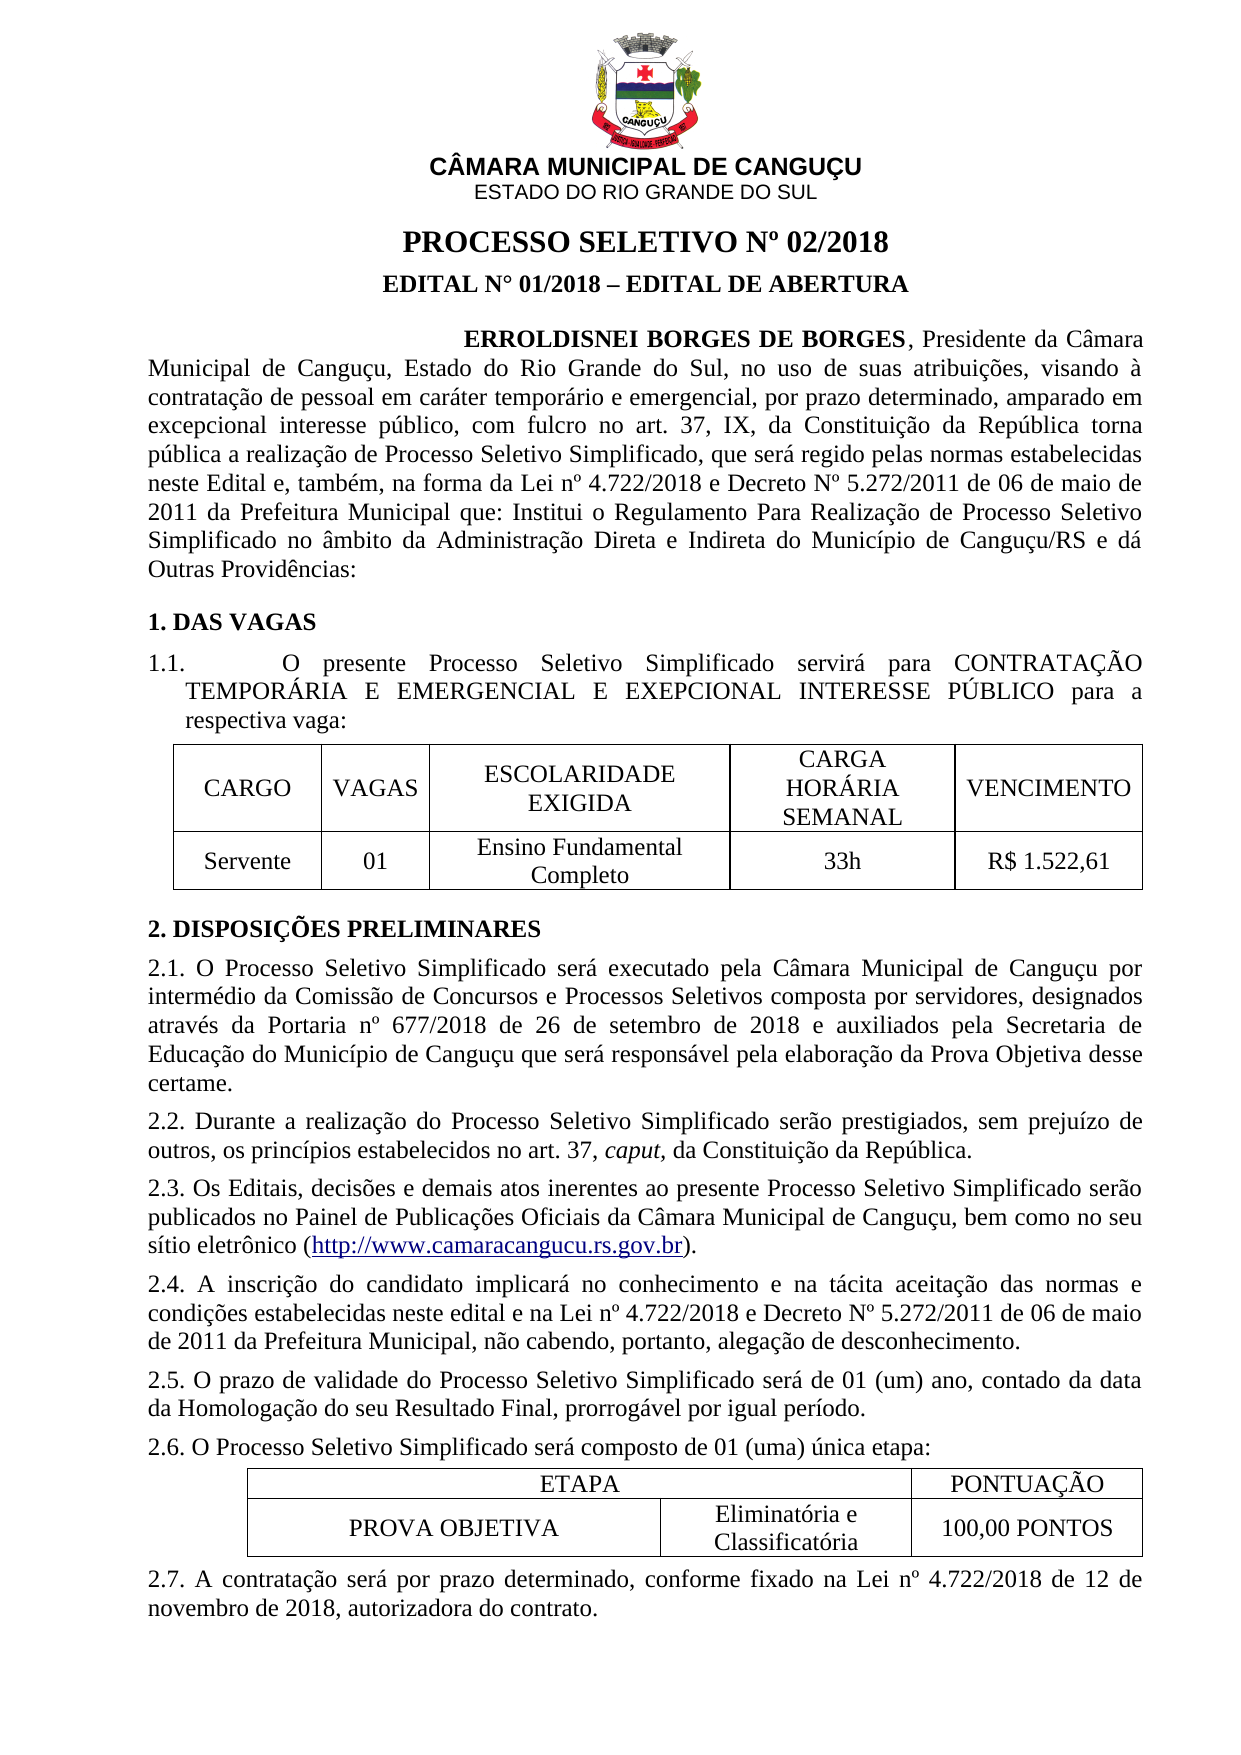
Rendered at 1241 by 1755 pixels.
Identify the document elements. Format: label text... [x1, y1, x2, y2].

text ERROLDISNEI BORGES DE BORGES, Presidente da Câmara Municipal de Canguçu, Estado do Rio Grande do Sul, no uso de suas atribuições, visando à contratação de pessoal em caráter temporário e emergencial, por prazo determinado, amparado em excepcional interesse público, com fulcro no art. 37, IX, da Constituição da República torna pública a realização de Processo Seletivo Simplificado, que será regido pelas normas estabelecidas neste Edital e, também, na forma da Lei nº 4.722/2018 e Decreto Nº 5.272/2011 de 06 de maio de 2011 da Prefeitura Municipal que: Institui o Regulamento Para Realização de Processo Seletivo Simplificado no âmbito da Administração Direta e Indireta do Município de Canguçu/RS e dá Outras Providências: [148, 324, 1144, 583]
table_cell 33h [731, 832, 954, 889]
text 2.2. Durante a realização do Processo Seletivo Simplificado serão prestigiados, sem prejuízo de outros, os princípios estabelecidos no art. 37, caput, da Constituição da República. [148, 1106, 1144, 1163]
text EDITAL N° 01/2018 – EDITAL DE ABERTURA [148, 269, 1144, 298]
table_header CARGA HORÁRIA SEMANAL [731, 745, 954, 831]
table_cell PROVA OBJETIVA [248, 1499, 660, 1556]
table_header VAGAS [322, 745, 429, 831]
text 2. DISPOSIÇÕES PRELIMINARES [148, 914, 1144, 943]
text 2.1. O Processo Seletivo Simplificado será executado pela Câmara Municipal de Canguçu por intermédio da Comissão de Concursos e Processos Seletivos composta por servidores, designados através da Portaria nº 677/2018 de 26 de setembro de 2018 e auxiliados pela Secretaria de Educação do Município de Canguçu que será responsável pela elaboração da Prova Objetiva desse certame. [148, 953, 1144, 1096]
table_header PONTUAÇÃO [912, 1469, 1142, 1498]
text 2.5. O prazo de validade do Processo Seletivo Simplificado será de 01 (um) ano, contado da data da Homologação do seu Resultado Final, prorrogável por igual período. [148, 1365, 1144, 1422]
table_cell Eliminatória e Classificatória [661, 1499, 911, 1556]
table_header CARGO [174, 745, 321, 831]
text 2.6. O Processo Seletivo Simplificado será composto de 01 (uma) única etapa: [148, 1432, 1144, 1461]
table_cell 100,00 PONTOS [912, 1499, 1142, 1556]
table_cell Servente [174, 832, 321, 889]
table_cell 01 [322, 832, 429, 889]
text 2.7. A contratação será por prazo determinado, conforme fixado na Lei nº 4.722/2018 de 12 de novembro de 2018, autorizadora do contrato. [148, 1564, 1144, 1622]
table_header ETAPA [248, 1469, 911, 1498]
table_cell R$ 1.522,61 [956, 832, 1142, 889]
table_header VENCIMENTO [956, 745, 1142, 831]
text 2.3. Os Editais, decisões e demais atos inerentes ao presente Processo Seletivo Simplificado serão publicados no Painel de Publicações Oficiais da Câmara Municipal de Canguçu, bem como no seu sítio eletrônico (http://www.camaracangucu.rs.gov.br). [148, 1173, 1144, 1259]
table_cell Ensino Fundamental Completo [430, 832, 729, 889]
table_header ESCOLARIDADE EXIGIDA [430, 745, 729, 831]
text PROCESSO SELETIVO Nº 02/2018 [148, 223, 1144, 259]
text 2.4. A inscrição do candidato implicará no conhecimento e na tácita aceitação das normas e condições estabelecidas neste edital e na Lei nº 4.722/2018 e Decreto Nº 5.272/2011 de 06 de maio de 2011 da Prefeitura Municipal, não cabendo, portanto, alegação de desconhecimento. [148, 1269, 1144, 1355]
text 1. DAS VAGAS [148, 607, 1144, 636]
list O presente Processo Seletivo Simplificado servirá para CONTRATAÇÃO TEMPORÁRIA E EMERGENCIAL E EXEPCIONAL INTERESSE PÚBLICO para a respectiva vaga: [148, 648, 1144, 734]
